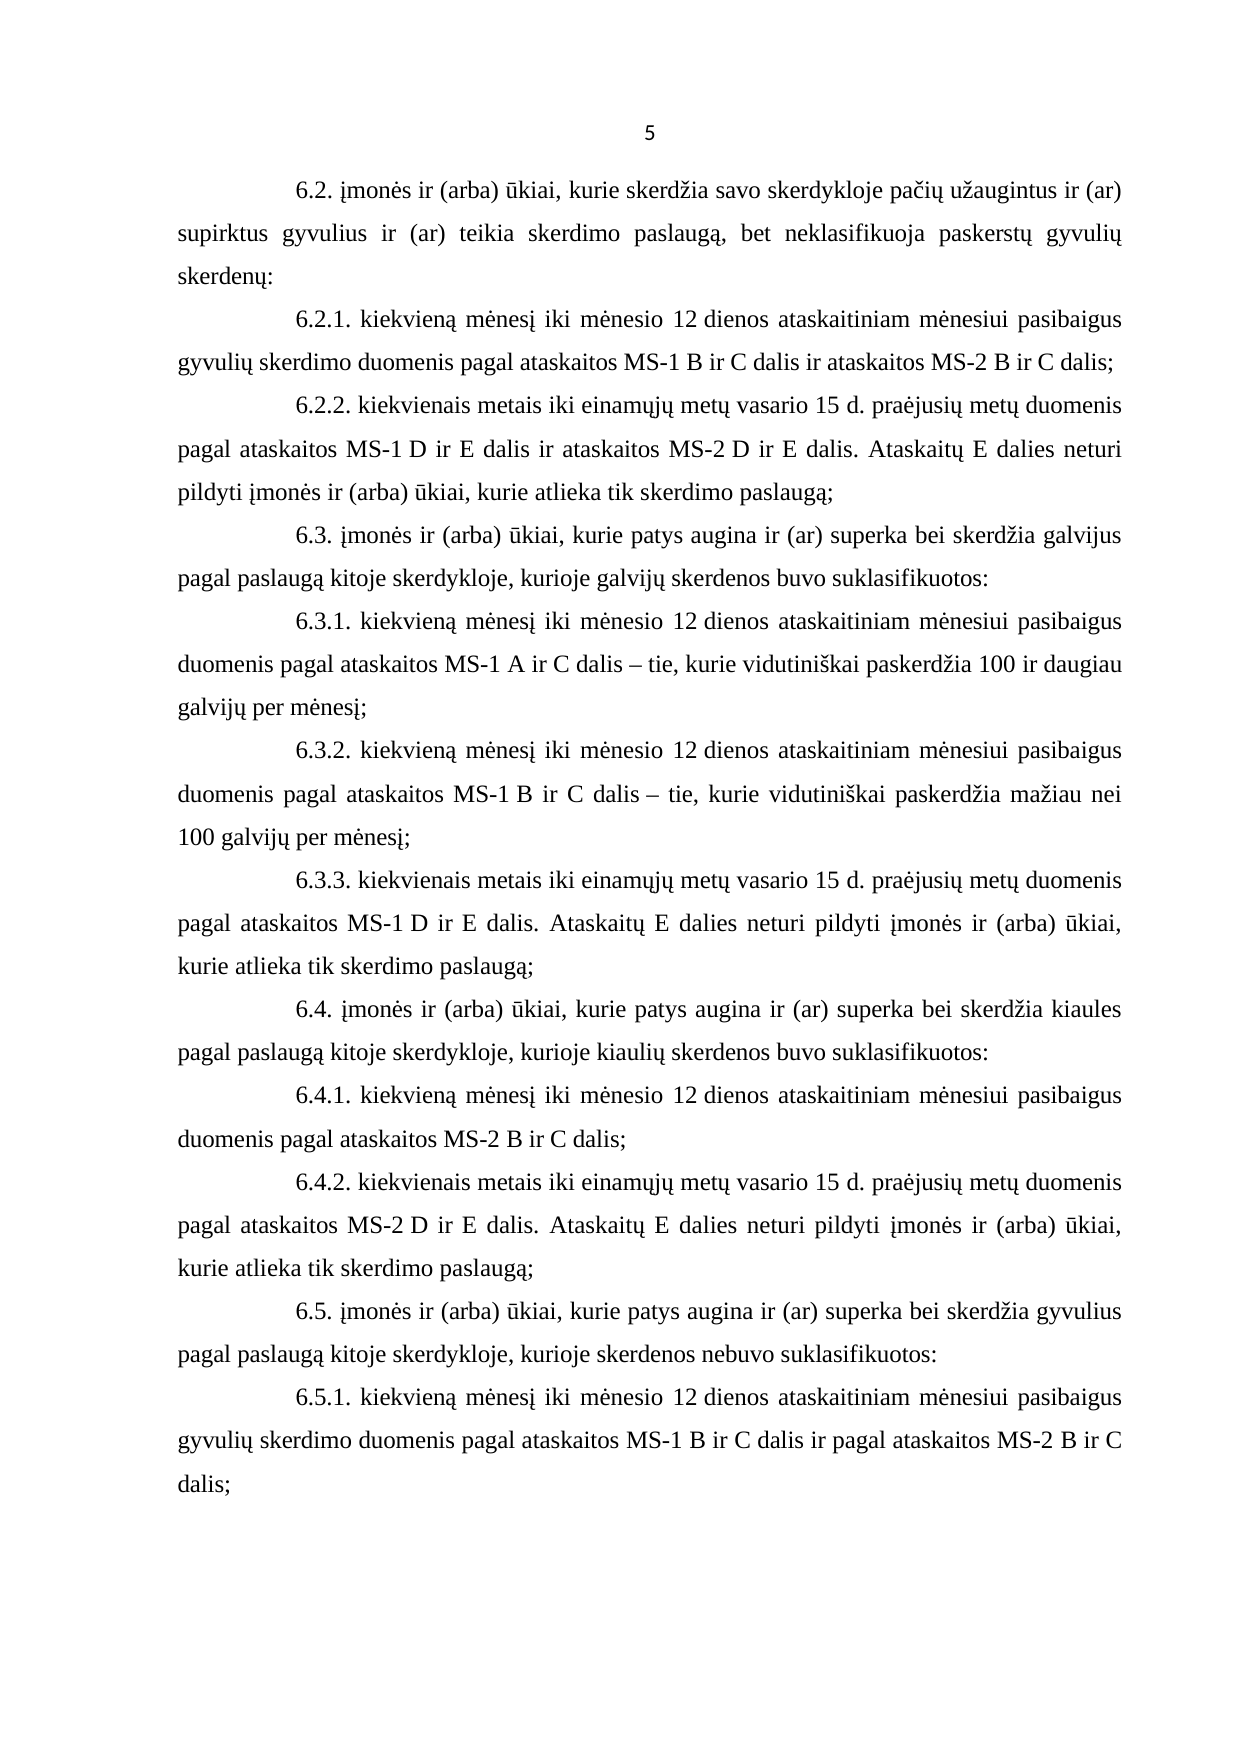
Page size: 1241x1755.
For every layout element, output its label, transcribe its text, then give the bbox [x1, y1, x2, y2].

text 6.5.1. kiekvieną mėnesį iki mėnesio 12 dienos ataskaitiniam mėnesiui pasibaigus gyvulių skerdimo duomenis pagal ataskaitos MS-1 B ir C dalis ir pagal ataskaitos MS-2 B ir C dalis; [177, 1382, 1122, 1497]
text 6.2.2. kiekvienais metais iki einamųjų metų vasario 15 d. praėjusių metų duomenis pagal ataskaitos MS-1 D ir E dalis ir ataskaitos MS-2 D ir E dalis. Ataskaitų E dalies neturi pildyti įmonės ir (arba) ūkiai, kurie atlieka tik skerdimo paslaugą; [177, 391, 1122, 506]
text 6.2.1. kiekvieną mėnesį iki mėnesio 12 dienos ataskaitiniam mėnesiui pasibaigus gyvulių skerdimo duomenis pagal ataskaitos MS-1 B ir C dalis ir ataskaitos MS-2 B ir C dalis; [177, 304, 1122, 376]
text 6.3.3. kiekvienais metais iki einamųjų metų vasario 15 d. praėjusių metų duomenis pagal ataskaitos MS-1 D ir E dalis. Ataskaitų E dalies neturi pildyti įmonės ir (arba) ūkiai, kurie atlieka tik skerdimo paslaugą; [177, 865, 1122, 980]
text 6.4. įmonės ir (arba) ūkiai, kurie patys augina ir (ar) superka bei skerdžia kiaules pagal paslaugą kitoje skerdykloje, kurioje kiaulių skerdenos buvo suklasifikuotos: [177, 994, 1122, 1066]
text 6.3.1. kiekvieną mėnesį iki mėnesio 12 dienos ataskaitiniam mėnesiui pasibaigus duomenis pagal ataskaitos MS-1 A ir C dalis – tie, kurie vidutiniškai paskerdžia 100 ir daugiau galvijų per mėnesį; [177, 606, 1122, 721]
text 6.4.1. kiekvieną mėnesį iki mėnesio 12 dienos ataskaitiniam mėnesiui pasibaigus duomenis pagal ataskaitos MS-2 B ir C dalis; [177, 1081, 1122, 1152]
text 6.5. įmonės ir (arba) ūkiai, kurie patys augina ir (ar) superka bei skerdžia gyvulius pagal paslaugą kitoje skerdykloje, kurioje skerdenos nebuvo suklasifikuotos: [177, 1296, 1122, 1368]
text 6.2. įmonės ir (arba) ūkiai, kurie skerdžia savo skerdykloje pačių užaugintus ir (ar) supirktus gyvulius ir (ar) teikia skerdimo paslaugą, bet neklasifikuoja paskerstų gyvulių skerdenų: [177, 175, 1122, 290]
text 6.4.2. kiekvienais metais iki einamųjų metų vasario 15 d. praėjusių metų duomenis pagal ataskaitos MS-2 D ir E dalis. Ataskaitų E dalies neturi pildyti įmonės ir (arba) ūkiai, kurie atlieka tik skerdimo paslaugą; [177, 1167, 1122, 1282]
text 6.3. įmonės ir (arba) ūkiai, kurie patys augina ir (ar) superka bei skerdžia galvijus pagal paslaugą kitoje skerdykloje, kurioje galvijų skerdenos buvo suklasifikuotos: [177, 520, 1122, 592]
text 6.3.2. kiekvieną mėnesį iki mėnesio 12 dienos ataskaitiniam mėnesiui pasibaigus duomenis pagal ataskaitos MS-1 B ir C dalis – tie, kurie vidutiniškai paskerdžia mažiau nei 100 galvijų per mėnesį; [177, 736, 1122, 851]
